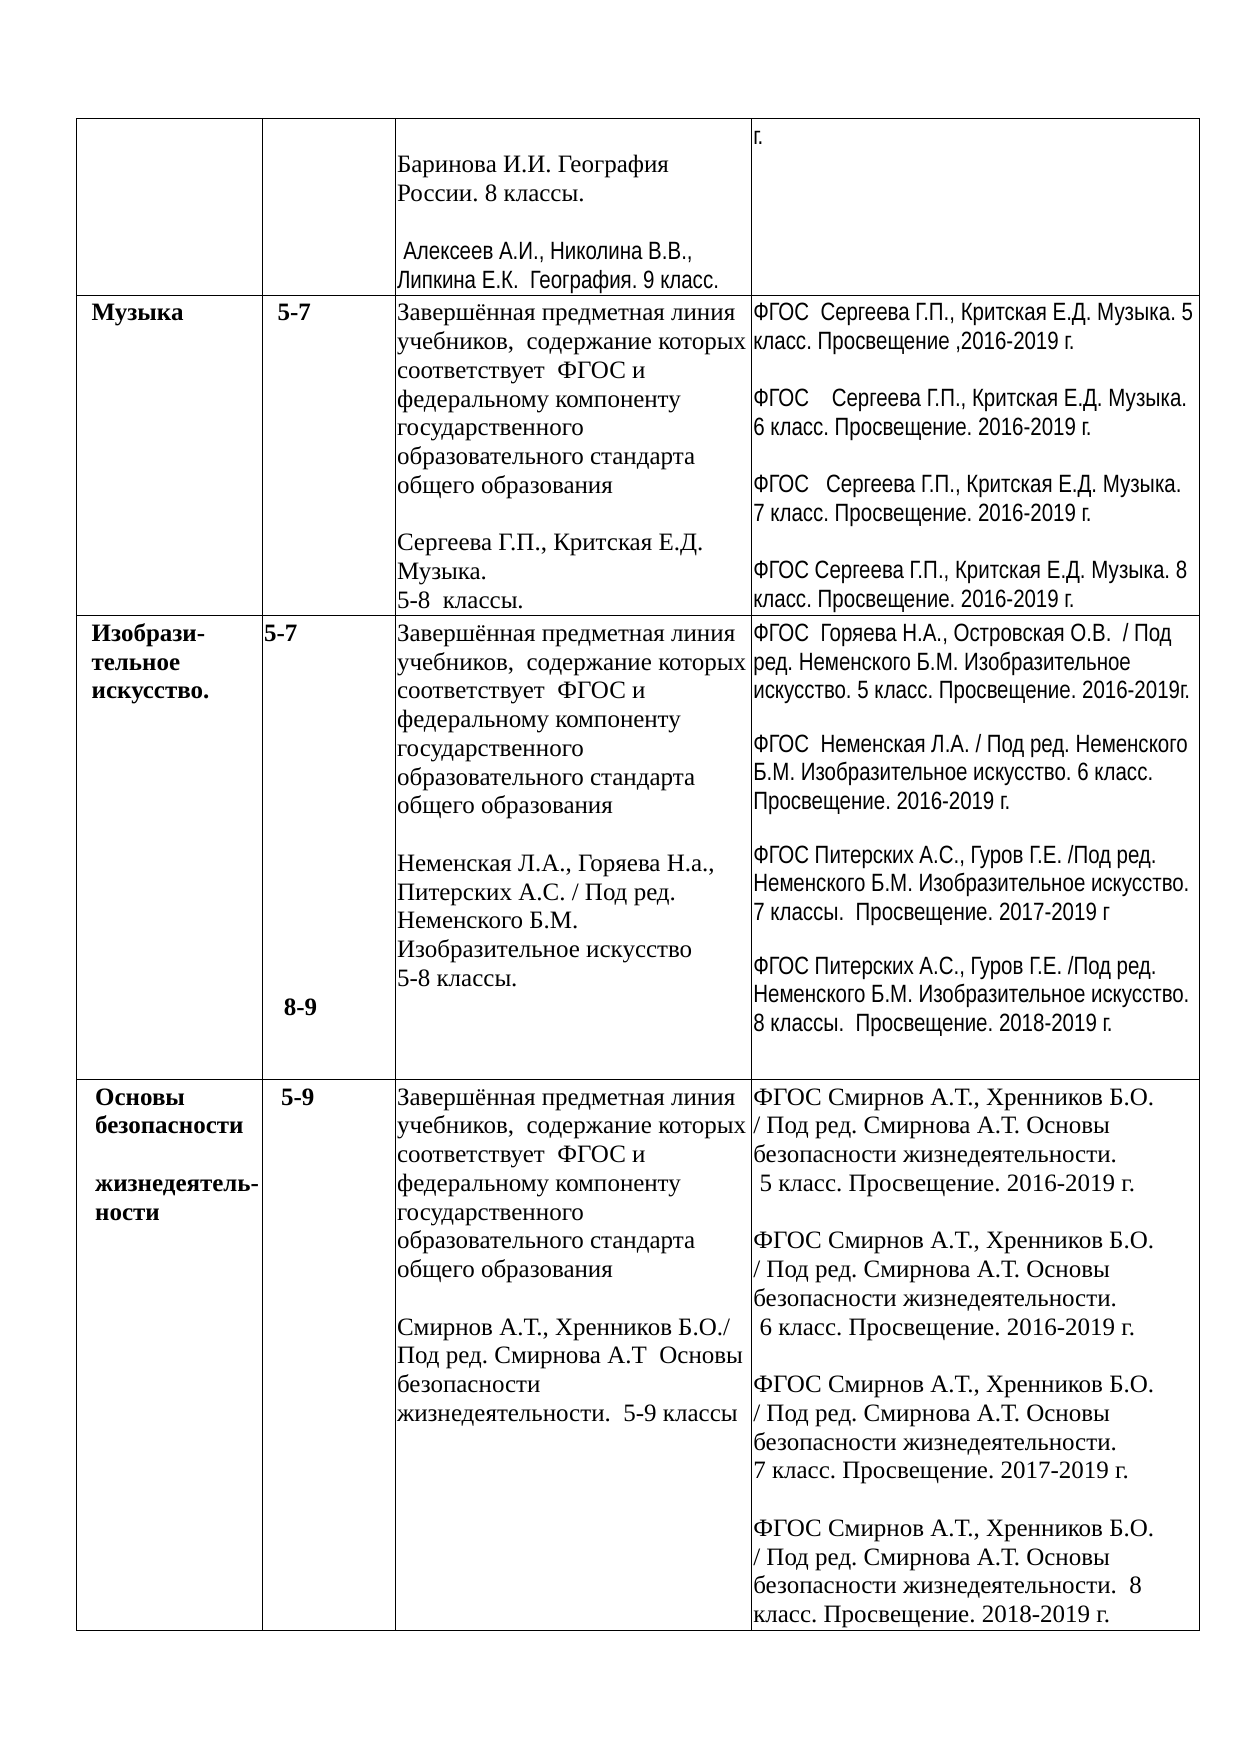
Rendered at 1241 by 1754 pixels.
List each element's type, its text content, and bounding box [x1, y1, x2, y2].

table_cell Музыка [77, 296, 262, 615]
table_cell [263, 119, 395, 295]
table_cell [77, 119, 262, 295]
table_cell г. [752, 119, 1199, 295]
table_cell 5-7 8-9 [263, 616, 395, 1079]
table_cell ФГОС Сергеева Г.П., Критская Е.Д. Музыка. 5 класс. Просвещение ,2016-2019 г. ФГОС Сергеева Г.П., Критская Е.Д. Музыка. 6 класс. Просвещение. 2016-2019 г. ФГОС Сергеева Г.П., Критская Е.Д. Музыка. 7 класс. Просвещение. 2016-2019 г. ФГОС Сергеева Г.П., Критская Е.Д. Музыка. 8 класс. Просвещение. 2016-2019 г. [752, 296, 1199, 615]
table_cell 5-9 [263, 1080, 395, 1629]
table_cell Завершённая предметная линия учебников, содержание которых соответствует ФГОС и федеральному компоненту государственного образовательного стандарта общего образования Неменская Л.А., Горяева Н.а., Питерских А.С. / Под ред. Неменского Б.М. Изобразительное искусство 5-8 классы. [396, 616, 751, 1079]
table_cell Основы безопасности жизнедеятель-ности [77, 1080, 262, 1629]
table_cell ФГОС Горяева Н.А., Островская О.В. / Под ред. Неменского Б.М. Изобразительное искусство. 5 класс. Просвещение. 2016-2019г. ФГОС Неменская Л.А. / Под ред. Неменского Б.М. Изобразительное искусство. 6 класс. Просвещение. 2016-2019 г. ФГОС Питерских А.С., Гуров Г.Е. /Под ред. Неменского Б.М. Изобразительное искусство. 7 классы. Просвещение. 2017-2019 г ФГОС Питерских А.С., Гуров Г.Е. /Под ред. Неменского Б.М. Изобразительное искусство. 8 классы. Просвещение. 2018-2019 г. [752, 616, 1199, 1079]
table_cell Изобрази- тельное искусство. [77, 616, 262, 1079]
table_cell Завершённая предметная линия учебников, содержание которых соответствует ФГОС и федеральному компоненту государственного образовательного стандарта общего образования Сергеева Г.П., Критская Е.Д. Музыка. 5-8 классы. [396, 296, 751, 615]
table_cell Завершённая предметная линия учебников, содержание которых соответствует ФГОС и федеральному компоненту государственного образовательного стандарта общего образования Смирнов А.Т., Хренников Б.О./ Под ред. Смирнова А.Т Основы безопасности жизнедеятельности. 5-9 классы [396, 1080, 751, 1629]
table_cell 5-7 [263, 296, 395, 615]
table_cell ФГОС Смирнов А.Т., Хренников Б.О. / Под ред. Смирнова А.Т. Основы безопасности жизнедеятельности. 5 класс. Просвещение. 2016-2019 г. ФГОС Смирнов А.Т., Хренников Б.О. / Под ред. Смирнова А.Т. Основы безопасности жизнедеятельности. 6 класс. Просвещение. 2016-2019 г. ФГОС Смирнов А.Т., Хренников Б.О. / Под ред. Смирнова А.Т. Основы безопасности жизнедеятельности. 7 класс. Просвещение. 2017-2019 г. ФГОС Смирнов А.Т., Хренников Б.О. / Под ред. Смирнова А.Т. Основы безопасности жизнедеятельности. 8 класс. Просвещение. 2018-2019 г. [752, 1080, 1199, 1629]
table_cell Баринова И.И. География России. 8 классы. Алексеев А.И., Николина В.В., Липкина Е.К. География. 9 класс. [396, 119, 751, 295]
